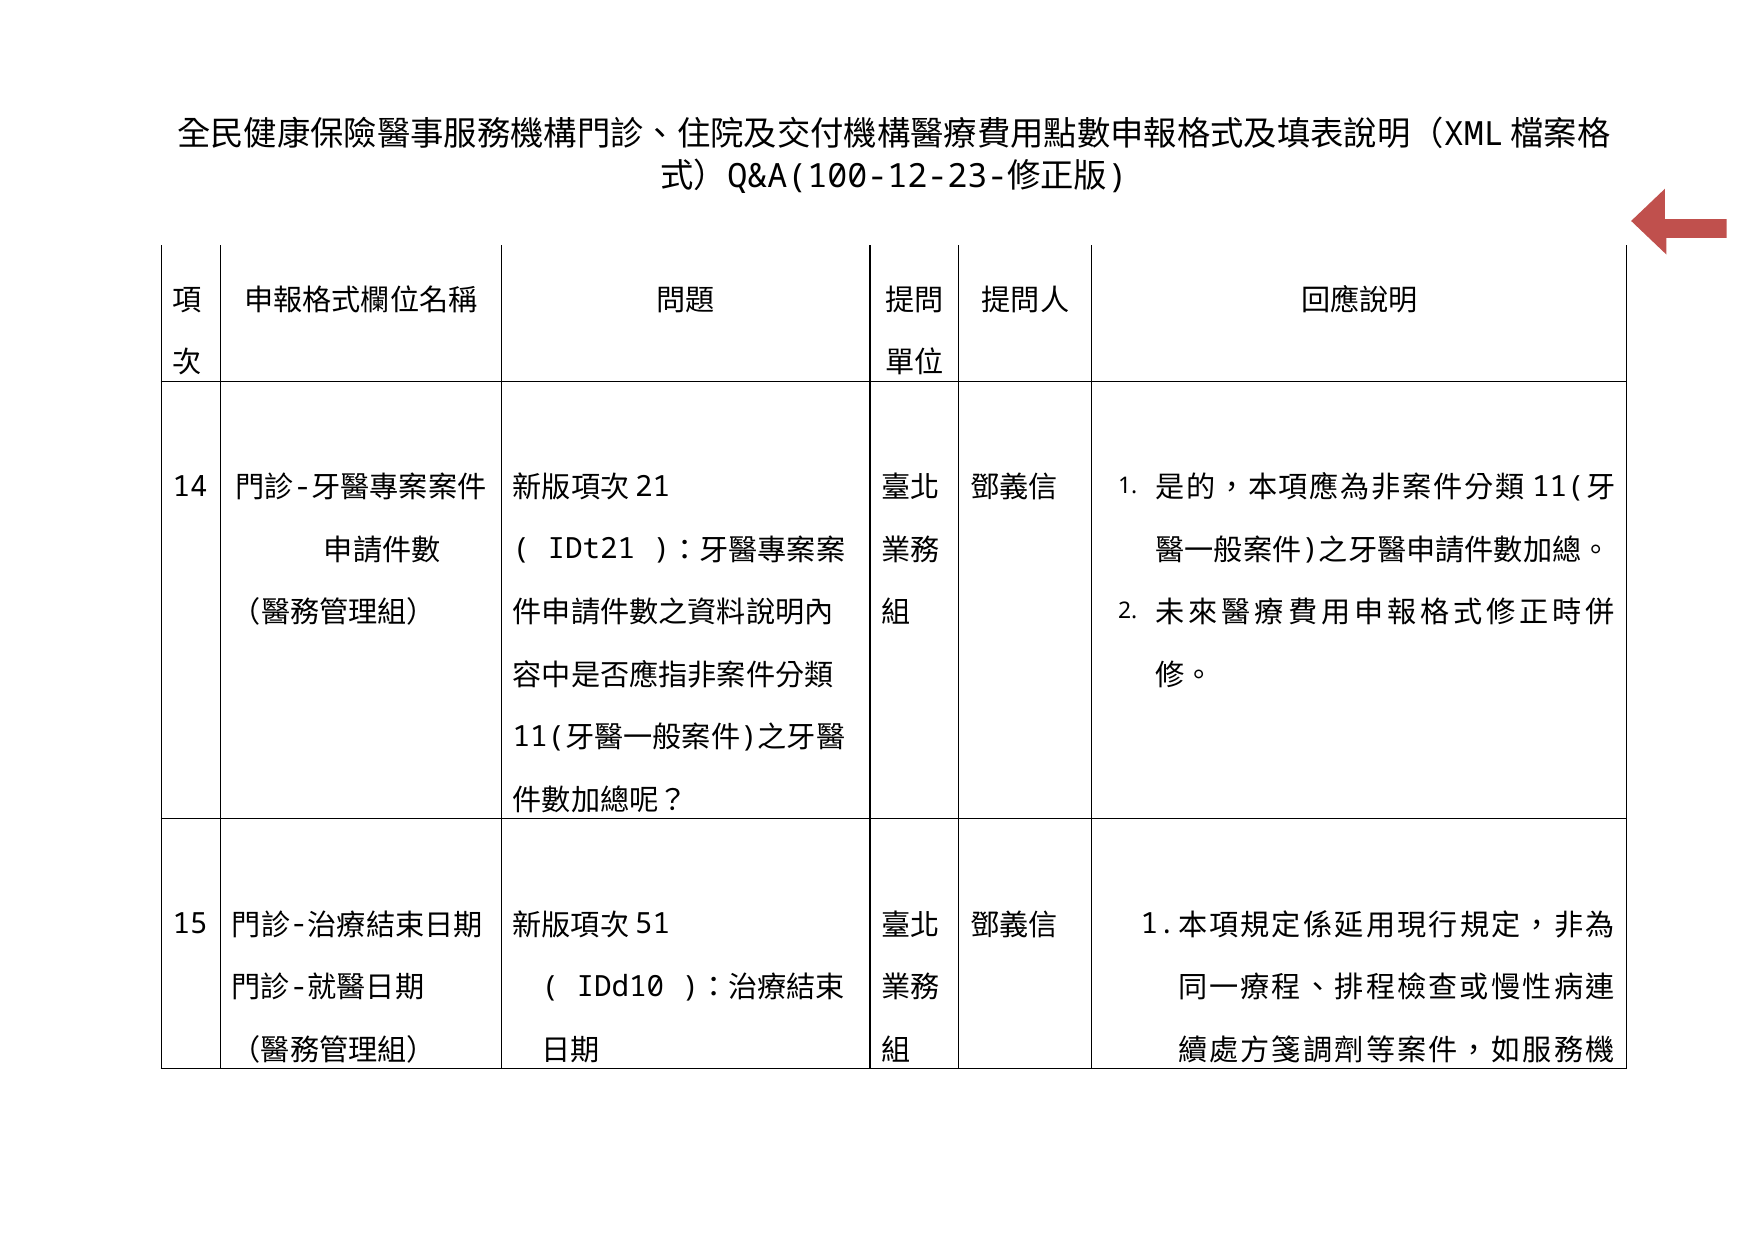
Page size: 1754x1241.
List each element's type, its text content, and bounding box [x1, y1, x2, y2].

table_cell 是的，本項應為非案件分類11(牙醫一般案件)之牙醫申請件數加總。 未來醫療費用申報格式修正時併修。 [1092, 382, 1626, 818]
table_cell 鄧義信 [959, 819, 1091, 1068]
table_cell 臺北業務組 [871, 819, 958, 1068]
table_header 提問單位 [871, 245, 958, 381]
table_header 申報格式欄位名稱 [221, 245, 501, 381]
table_cell 臺北業務組 [871, 382, 958, 818]
table_header 提問人 [959, 245, 1091, 381]
table_header 問題 [502, 245, 869, 381]
table_header 回應說明 [1092, 245, 1626, 381]
table_header [1665, 90, 1741, 219]
table_cell 新版項次21 ( IDt21 )：牙醫專案案件申請件數之資料說明內容中是否應指非案件分類11(牙醫一般案件)之牙醫件數加總呢？ [502, 382, 869, 818]
table_cell 門診-牙醫專案案件申請件數 （醫務管理組） [221, 382, 501, 818]
table_cell 新版項次51 ( IDd10 )：治療結束日期 除了同療、排程、慢箋為必填外，則檢驗和一般X光檢查是否也同樣需填報呢？ 2.另新版項次50 ( IDd9 )：就醫日期的(至 年 月 日)仍需要填入嗎？ [502, 819, 869, 1068]
table_cell 本項規定係延用現行規定，非為同一療程、排程檢查或慢性病連續處方箋調劑等案件，如服務機 [1092, 819, 1626, 1068]
table_header 項次 [158, 105, 1630, 381]
table_cell 14 [162, 382, 220, 818]
table_cell 15 [162, 819, 220, 1068]
table_cell 門診-治療結束日期 門診-就醫日期 （醫務管理組） [221, 819, 501, 1068]
table_cell 鄧義信 [959, 382, 1091, 818]
